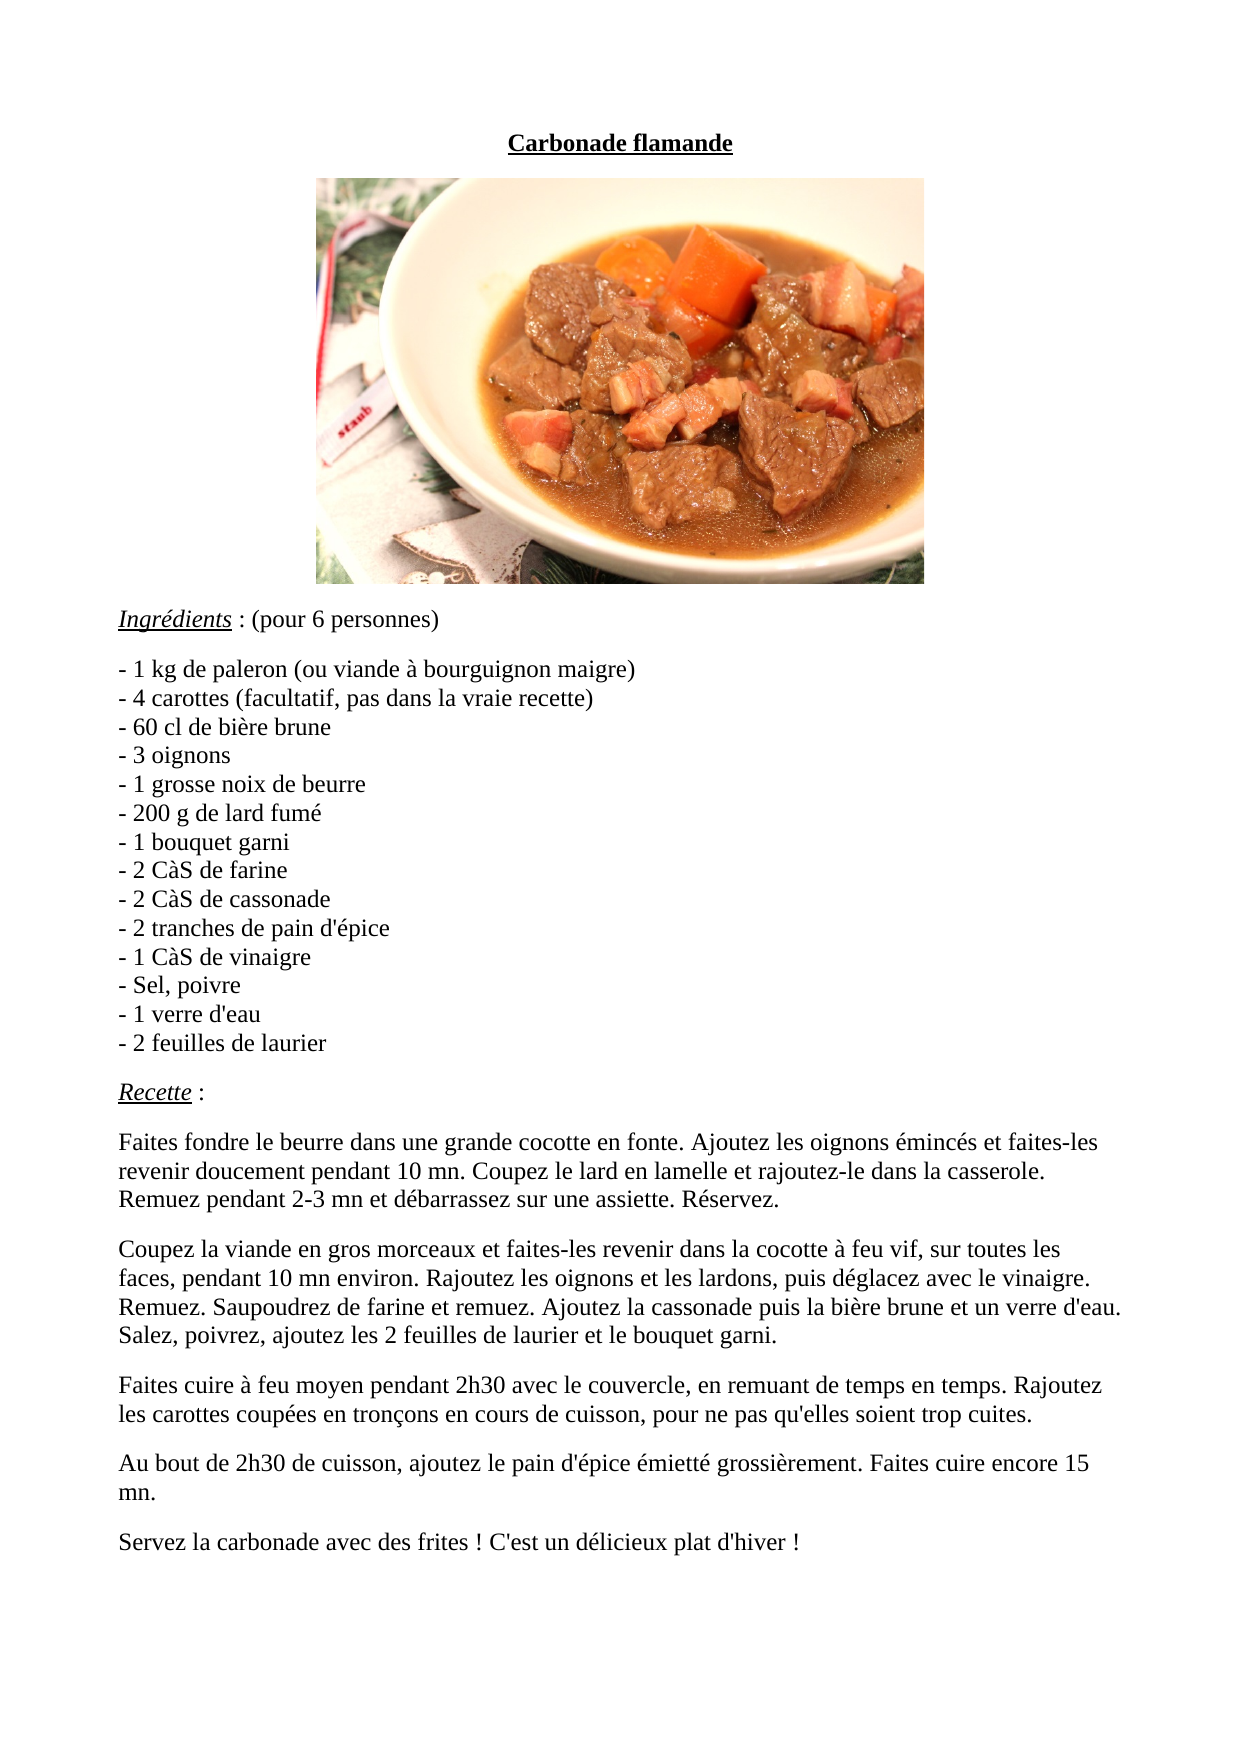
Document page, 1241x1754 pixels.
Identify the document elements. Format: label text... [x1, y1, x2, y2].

text - 1 kg de paleron (ou viande à bourguignon maigre) - 4 carottes (facultatif, pas dans la vraie recette) - 60 cl de bière brune - 3 oignons - 1 grosse noix de beurre - 200 g de lard fumé - 1 bouquet garni - 2 CàS de farine - 2 CàS de cassonade - 2 tranches de pain d'épice - 1 CàS de vinaigre - Sel, poivre - 1 verre d'eau - 2 feuilles de laurier [118, 654, 1122, 1057]
text Coupez la viande en gros morceaux et faites-les revenir dans la cocotte à feu vif, sur toutes les faces, pendant 10 mn environ. Rajoutez les oignons et les lardons, puis déglacez avec le vinaigre. Remuez. Saupoudrez de farine et remuez. Ajoutez la cassonade puis la bière brune et un verre d'eau. Salez, poivrez, ajoutez les 2 feuilles de laurier et le bouquet garni. [118, 1234, 1122, 1349]
text Carbonade flamande [118, 128, 1122, 157]
text Ingrédients : (pour 6 personnes) [118, 604, 1122, 633]
text Servez la carbonade avec des frites ! C'est un délicieux plat d'hiver ! [118, 1527, 1122, 1555]
text Faites fondre le beurre dans une grande cocotte en fonte. Ajoutez les oignons émincés et faites-les revenir doucement pendant 10 mn. Coupez le lard en lamelle et rajoutez-le dans la casserole. Remuez pendant 2-3 mn et débarrassez sur une assiette. Réservez. [118, 1127, 1122, 1213]
text Faites cuire à feu moyen pendant 2h30 avec le couvercle, en remuant de temps en temps. Rajoutez les carottes coupées en tronçons en cours de cuisson, pour ne pas qu'elles soient trop cuites. [118, 1370, 1122, 1427]
text Recette : [118, 1077, 1122, 1106]
text Au bout de 2h30 de cuisson, ajoutez le pain d'épice émietté grossièrement. Faites cuire encore 15 mn. [118, 1448, 1122, 1506]
